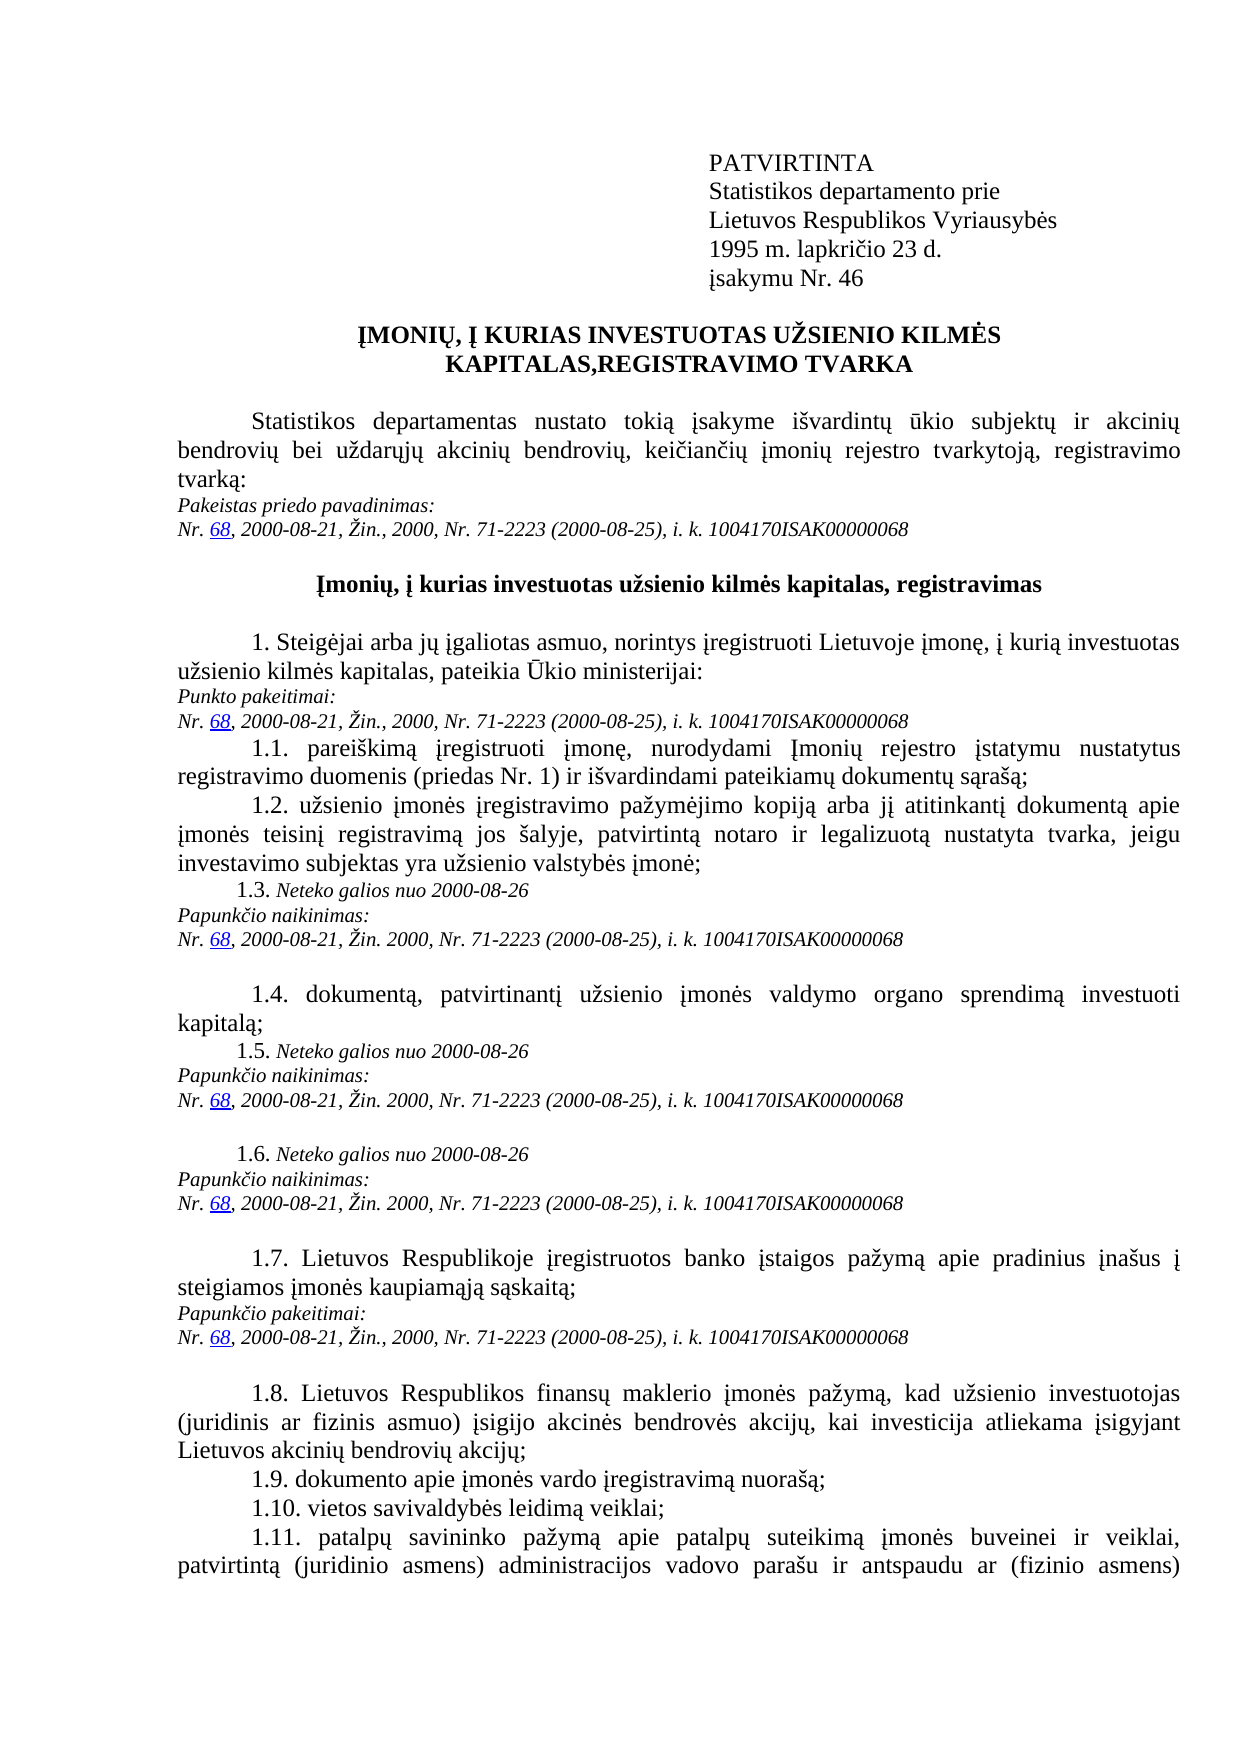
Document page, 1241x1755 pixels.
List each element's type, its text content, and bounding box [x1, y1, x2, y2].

text Nr. 68, 2000-08-21, Žin., 2000, Nr. 71-2223 (2000-08-25), i. k. 1004170ISAK00000068 [177, 517, 1181, 541]
text Nr. 68, 2000-08-21, Žin., 2000, Nr. 71-2223 (2000-08-25), i. k. 1004170ISAK00000068 [177, 708, 1181, 733]
text Nr. 68, 2000-08-21, Žin., 2000, Nr. 71-2223 (2000-08-25), i. k. 1004170ISAK00000068 [177, 1325, 1181, 1349]
text Papunkčio naikinimas: [177, 1063, 1181, 1087]
text ĮMONIŲ, Į KURIAS INVESTUOTAS UŽSIENIO KILMĖS KAPITALAS,REGISTRAVIMO TVARKA [177, 320, 1181, 378]
text Nr. 68, 2000-08-21, Žin. 2000, Nr. 71-2223 (2000-08-25), i. k. 1004170ISAK00000068 [177, 1087, 1181, 1112]
text Punkto pakeitimai: [177, 684, 1181, 708]
text 1.6. Neteko galios nuo 2000-08-26 [177, 1140, 1181, 1167]
text įsakymu Nr. 46 [177, 263, 1181, 291]
text Papunkčio naikinimas: [177, 903, 1181, 927]
text Pakeistas priedo pavadinimas: [177, 493, 1181, 517]
text 1.8. Lietuvos Respublikos finansų maklerio įmonės pažymą, kad užsienio investuotojas (juridinis ar fizinis asmuo) įsigijo akcinės bendrovės akcijų, kai investicija atliekama įsigyjant Lietuvos akcinių bendrovių akcijų; [177, 1378, 1181, 1464]
text Nr. 68, 2000-08-21, Žin. 2000, Nr. 71-2223 (2000-08-25), i. k. 1004170ISAK00000068 [177, 927, 1181, 951]
text 1995 m. lapkričio 23 d. [177, 234, 1181, 263]
text Papunkčio pakeitimai: [177, 1301, 1181, 1325]
text 1.2. užsienio įmonės įregistravimo pažymėjimo kopiją arba jį atitinkantį dokumentą apie įmonės teisinį registravimą jos šalyje, patvirtintą notaro ir legalizuotą nustatyta tvarka, jeigu investavimo subjektas yra užsienio valstybės įmonė; [177, 790, 1181, 876]
text 1.7. Lietuvos Respublikoje įregistruotos banko įstaigos pažymą apie pradinius įnašus į steigiamos įmonės kaupiamąją sąskaitą; [177, 1243, 1181, 1301]
text 1.3. Neteko galios nuo 2000-08-26 [177, 876, 1181, 903]
text Įmonių, į kurias investuotas užsienio kilmės kapitalas, registravimas [177, 569, 1181, 598]
text 1.10. vietos savivaldybės leidimą veiklai; [177, 1493, 1181, 1522]
text 1.4. dokumentą, patvirtinantį užsienio įmonės valdymo organo sprendimą investuoti kapitalą; [177, 979, 1181, 1037]
text Statistikos departamento prie [177, 176, 1181, 205]
text 1.11. patalpų savininko pažymą apie patalpų suteikimą įmonės buveinei ir veiklai, patvirtintą (juridinio asmens) administracijos vadovo parašu ir antspaudu ar (fizinio asmens) [177, 1522, 1181, 1579]
text 1.9. dokumento apie įmonės vardo įregistravimą nuorašą; [177, 1464, 1181, 1493]
text Lietuvos Respublikos Vyriausybės [177, 205, 1181, 234]
text 1.1. pareiškimą įregistruoti įmonę, nurodydami Įmonių rejestro įstatymu nustatytus registravimo duomenis (priedas Nr. 1) ir išvardindami pateikiamų dokumentų sąrašą; [177, 733, 1181, 790]
text Nr. 68, 2000-08-21, Žin. 2000, Nr. 71-2223 (2000-08-25), i. k. 1004170ISAK00000068 [177, 1191, 1181, 1215]
text 1. Steigėjai arba jų įgaliotas asmuo, norintys įregistruoti Lietuvoje įmonę, į kurią investuotas užsienio kilmės kapitalas, pateikia Ūkio ministerijai: [177, 627, 1181, 684]
text 1.5. Neteko galios nuo 2000-08-26 [177, 1037, 1181, 1063]
text Papunkčio naikinimas: [177, 1167, 1181, 1191]
text PATVIRTINTA [177, 148, 1181, 176]
text Statistikos departamentas nustato tokią įsakyme išvardintų ūkio subjektų ir akcinių bendrovių bei uždarųjų akcinių bendrovių, keičiančių įmonių rejestro tvarkytoją, registravimo tvarką: [177, 406, 1181, 493]
